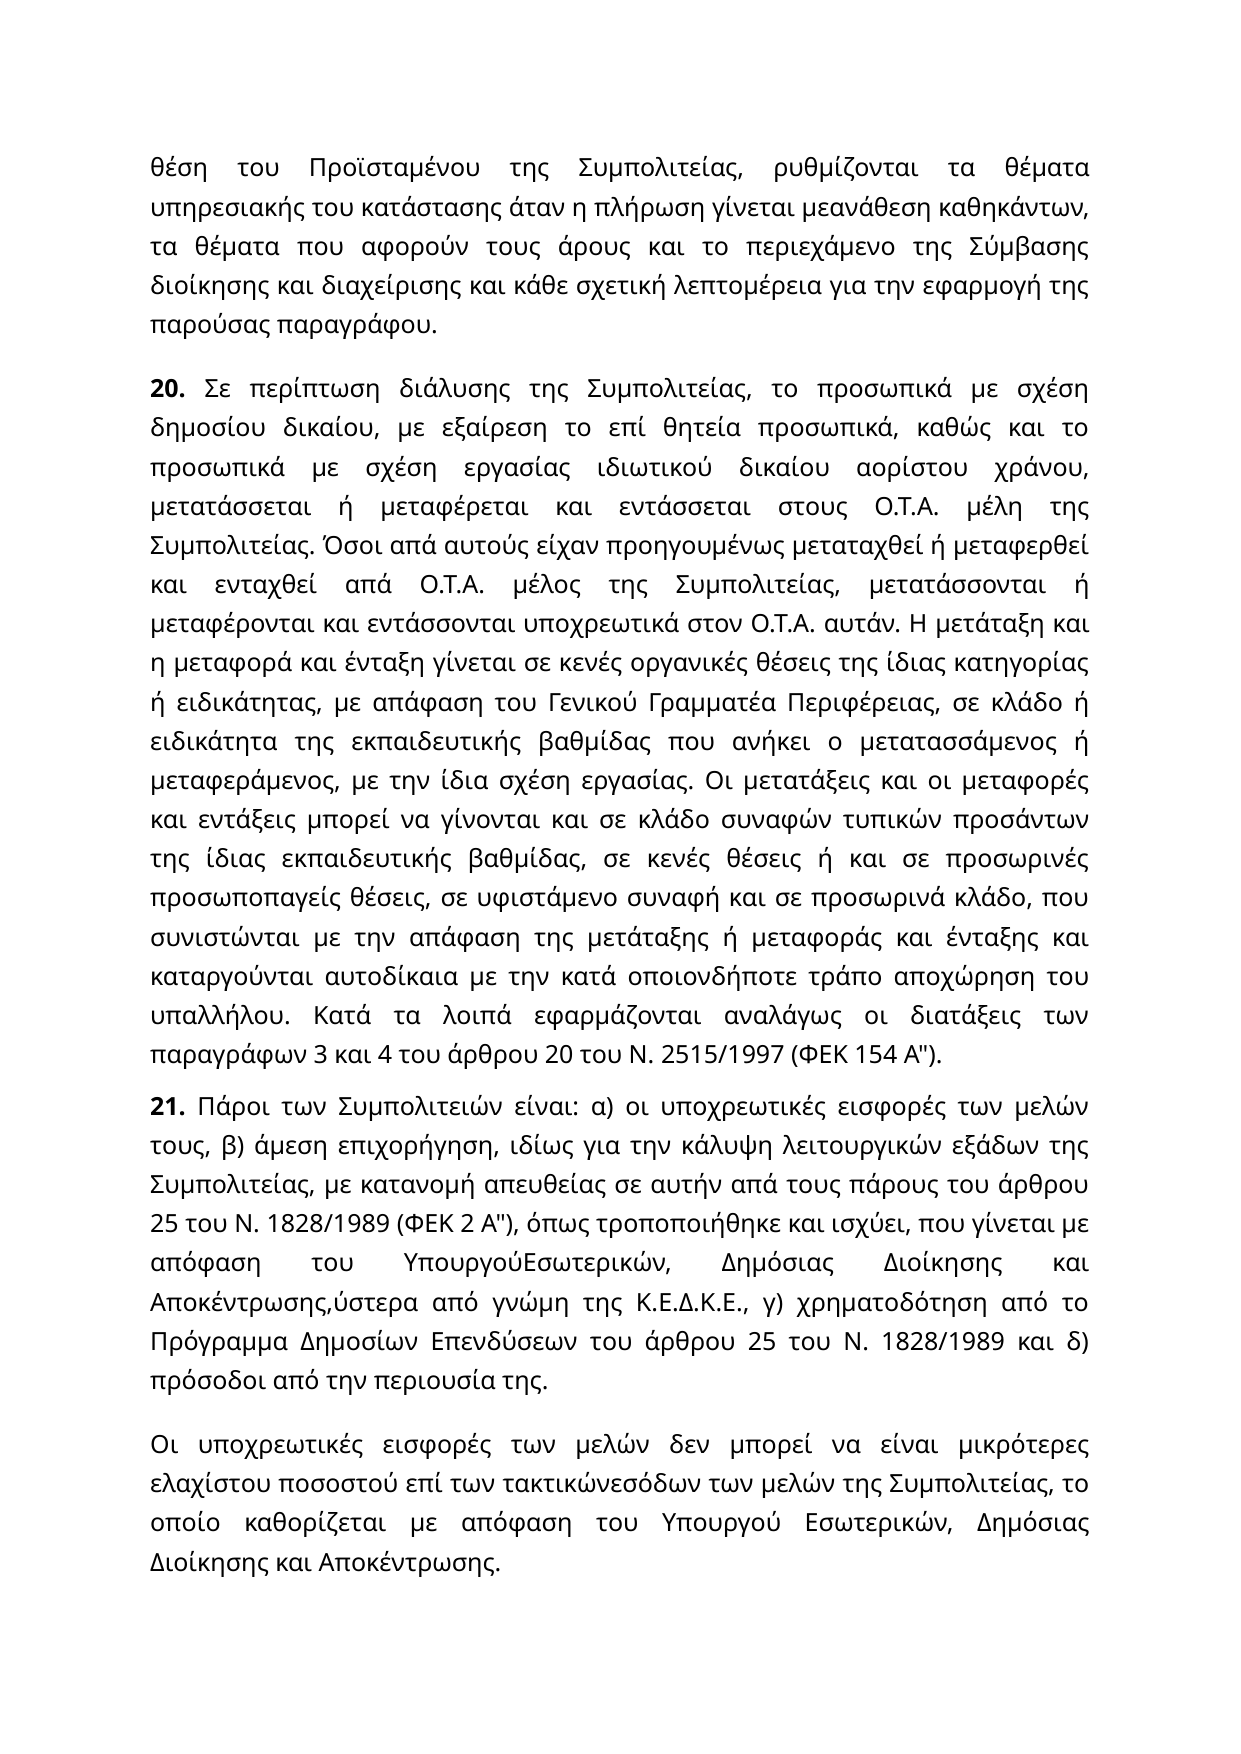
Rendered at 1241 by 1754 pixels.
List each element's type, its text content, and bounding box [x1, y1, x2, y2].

text 21. Πάροι των Συμπολιτειών είναι: α) οι υποχρεωτικές εισφορές των μελών τους, β) άμεση επιχορήγηση, ιδίως για την κάλυψη λειτουργικών εξάδων της Συμπολιτείας, με κατανομή απευθείας σε αυτήν απά τους πάρους του άρθρου 25 του Ν. 1828/1989 (ΦΕΚ 2 Α"), όπως τροποποιήθηκε και ισχύει, που γίνεται με απόφαση του ΥπουργούΕσωτερικών, Δημόσιας Διοίκησης και Αποκέντρωσης,ύστερα από γνώμη της Κ.Ε.Δ.Κ.Ε., γ) χρηματοδότηση από το Πρόγραμμα Δημοσίων Επενδύσεων του άρθρου 25 του Ν. 1828/1989 και δ) πρόσοδοι από την περιουσία της. [150, 1088, 1090, 1397]
text 20. Σε περίπτωση διάλυσης της Συμπολιτείας, το προσωπικά με σχέση δημοσίου δικαίου, με εξαίρεση το επί θητεία προσωπικά, καθώς και το προσωπικά με σχέση εργασίας ιδιωτικού δικαίου αορίστου χράνου, μετατάσσεται ή μεταφέρεται και εντάσσεται στους Ο.Τ.Α. μέλη της Συμπολιτείας. Όσοι απά αυτούς είχαν προηγουμένως μεταταχθεί ή μεταφερθεί και ενταχθεί απά Ο.Τ.Α. μέλος της Συμπολιτείας, μετατάσσονται ή μεταφέρονται και εντάσσονται υποχρεωτικά στον Ο.Τ.Α. αυτάν. Η μετάταξη και η μεταφορά και ένταξη γίνεται σε κενές οργανικές θέσεις της ίδιας κατηγορίας ή ειδικάτητας, με απάφαση του Γενικού Γραμματέα Περιφέρειας, σε κλάδο ή ειδικάτητα της εκπαιδευτικής βαθμίδας που ανήκει ο μετατασσάμενος ή μεταφεράμενος, με την ίδια σχέση εργασίας. Οι μετατάξεις και οι μεταφορές και εντάξεις μπορεί να γίνονται και σε κλάδο συναφών τυπικών προσάντων της ίδιας εκπαιδευτικής βαθμίδας, σε κενές θέσεις ή και σε προσωρινές προσωποπαγείς θέσεις, σε υφιστάμενο συναφή και σε προσωρινά κλάδο, που συνιστώνται με την απάφαση της μετάταξης ή μεταφοράς και ένταξης και καταργούνται αυτοδίκαια με την κατά οποιονδήποτε τράπο αποχώρηση του υπαλλήλου. Κατά τα λοιπά εφαρμάζονται αναλάγως οι διατάξεις των παραγράφων 3 και 4 του άρθρου 20 του Ν. 2515/1997 (ΦΕΚ 154 Α"). [150, 371, 1090, 1071]
text Οι υποχρεωτικές εισφορές των μελών δεν μπορεί να είναι μικρότερες ελαχίστου ποσοστού επί των τακτικώνεσόδων των μελών της Συμπολιτείας, το οποίο καθορίζεται με απόφαση του Υπουργού Εσωτερικών, Δημόσιας Διοίκησης και Αποκέντρωσης. [150, 1427, 1090, 1578]
text θέση του Προϊσταμένου της Συμπολιτείας, ρυθμίζονται τα θέματα υπηρεσιακής του κατάστασης άταν η πλήρωση γίνεται μεανάθεση καθηκάντων, τα θέματα που αφορούν τους άρους και το περιεχάμενο της Σύμβασης διοίκησης και διαχείρισης και κάθε σχετική λεπτομέρεια για την εφαρμογή της παρούσας παραγράφου. [150, 150, 1090, 341]
